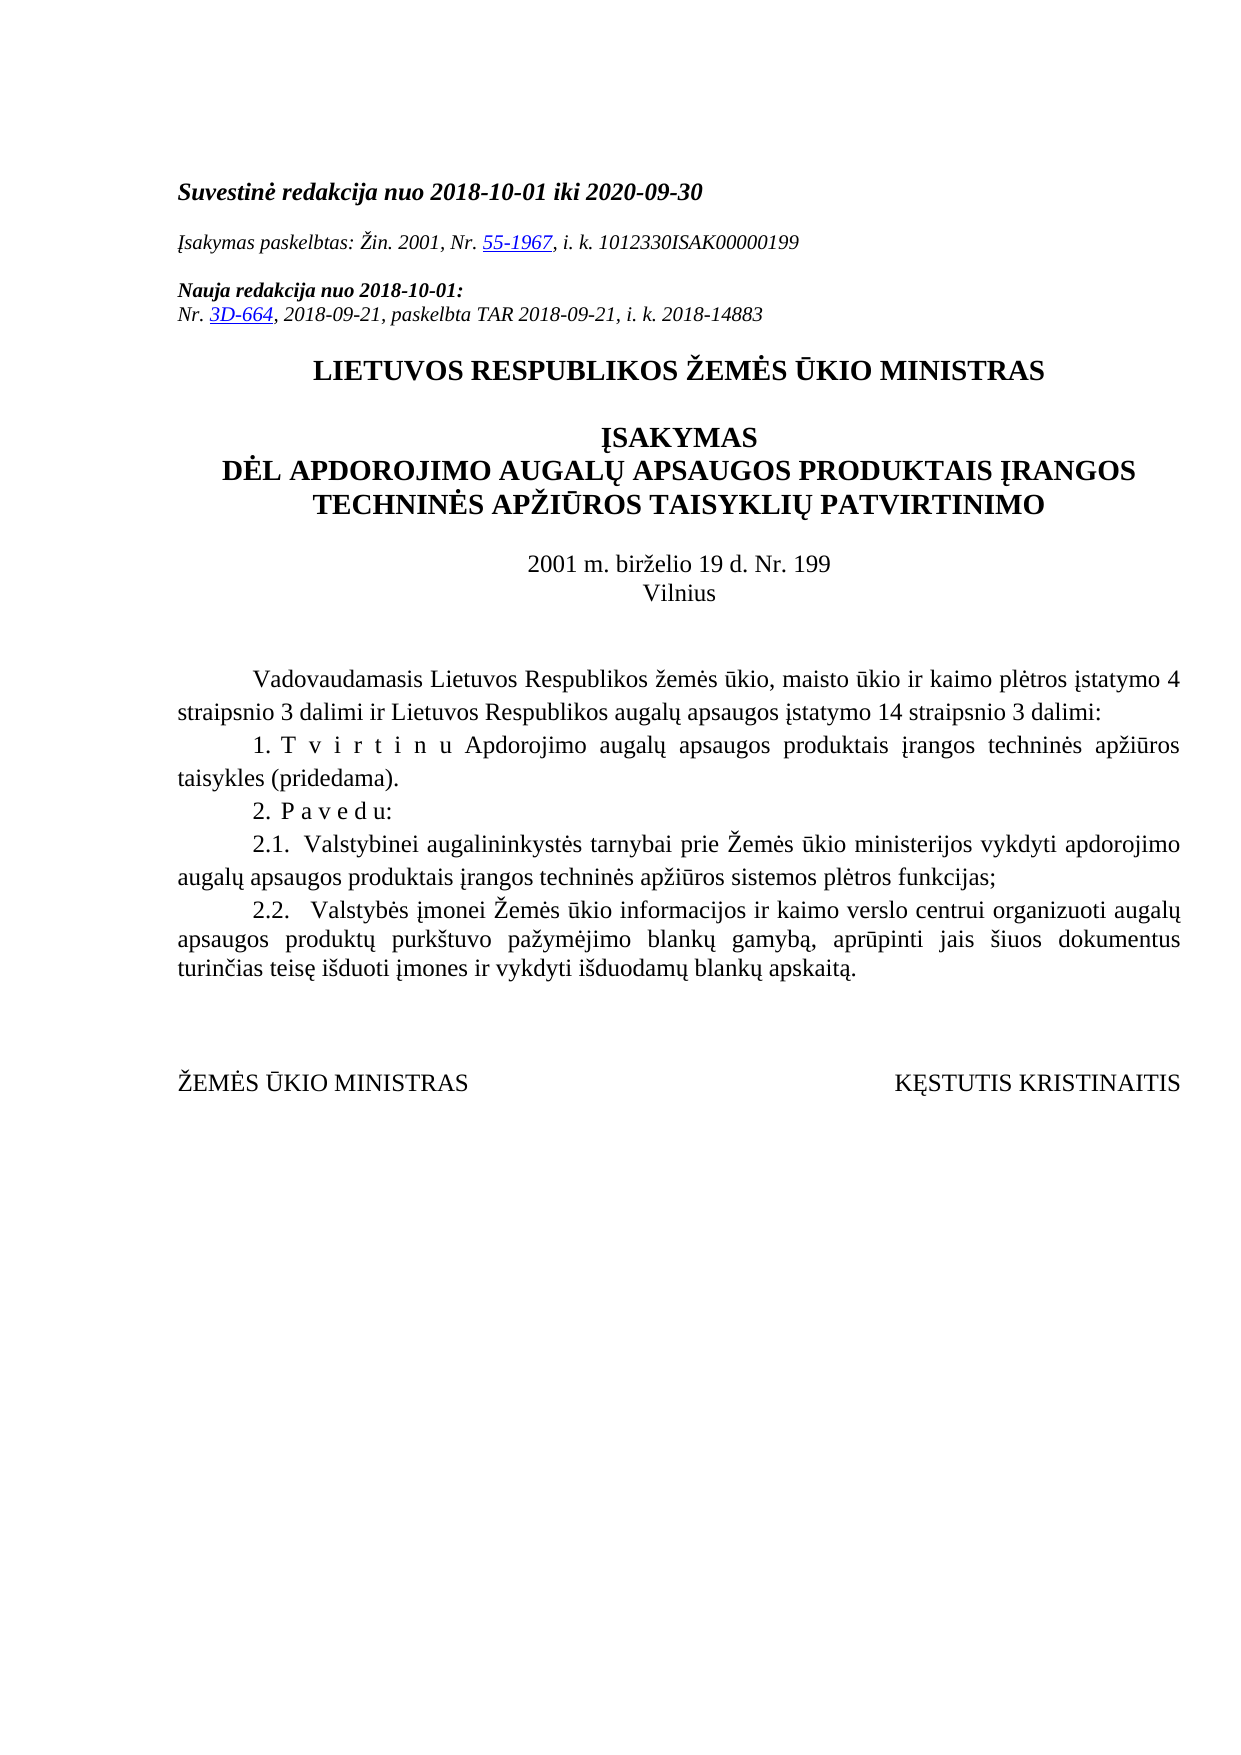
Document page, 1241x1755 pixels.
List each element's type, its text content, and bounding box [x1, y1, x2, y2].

text 2.2. Valstybės įmonei Žemės ūkio informacijos ir kaimo verslo centrui organizuoti augalų apsaugos produktų purkštuvo pažymėjimo blankų gamybą, aprūpinti jais šiuos dokumentus turinčias teisę išduoti įmones ir vykdyti išduodamų blankų apskaitą. [177, 895, 1181, 981]
text 2001 m. birželio 19 d. Nr. 199 [177, 549, 1181, 578]
text Vadovaudamasis Lietuvos Respublikos žemės ūkio, maisto ūkio ir kaimo plėtros įstatymo 4 straipsnio 3 dalimi ir Lietuvos Respublikos augalų apsaugos įstatymo 14 straipsnio 3 dalimi: [177, 664, 1181, 726]
text 2.1. Valstybinei augalininkystės tarnybai prie Žemės ūkio ministerijos vykdyti apdorojimo augalų apsaugos produktais įrangos techninės apžiūros sistemos plėtros funkcijas; [177, 829, 1181, 891]
text ŽEMĖS ŪKIO MINISTRAS KĘSTUTIS KRISTINAITIS [177, 1068, 1181, 1096]
text Vilnius [177, 578, 1181, 607]
text 1. T v i r t i n u Apdorojimo augalų apsaugos produktais įrangos techninės apžiūros taisykles (pridedama). [177, 730, 1181, 792]
text 2. P a v e d u: [177, 796, 1181, 825]
text LIETUVOS RESPUBLIKOS ŽEMĖS ŪKIO MINISTRAS [177, 353, 1181, 386]
text Įsakymas paskelbtas: Žin. 2001, Nr. 55-1967, i. k. 1012330ISAK00000199 [177, 230, 1181, 254]
text DĖL APDOROJIMO AUGALŲ APSAUGOS PRODUKTAIS ĮRANGOS TECHNINĖS APŽIŪROS TAISYKLIŲ PATVIRTINIMO [177, 453, 1181, 520]
text Nr. 3D-664, 2018-09-21, paskelbta TAR 2018-09-21, i. k. 2018-14883 [177, 302, 1181, 326]
text Suvestinė redakcija nuo 2018-10-01 iki 2020-09-30 [177, 177, 1181, 206]
text Nauja redakcija nuo 2018-10-01: [177, 278, 1181, 302]
text ĮSAKYMAS [177, 420, 1181, 453]
